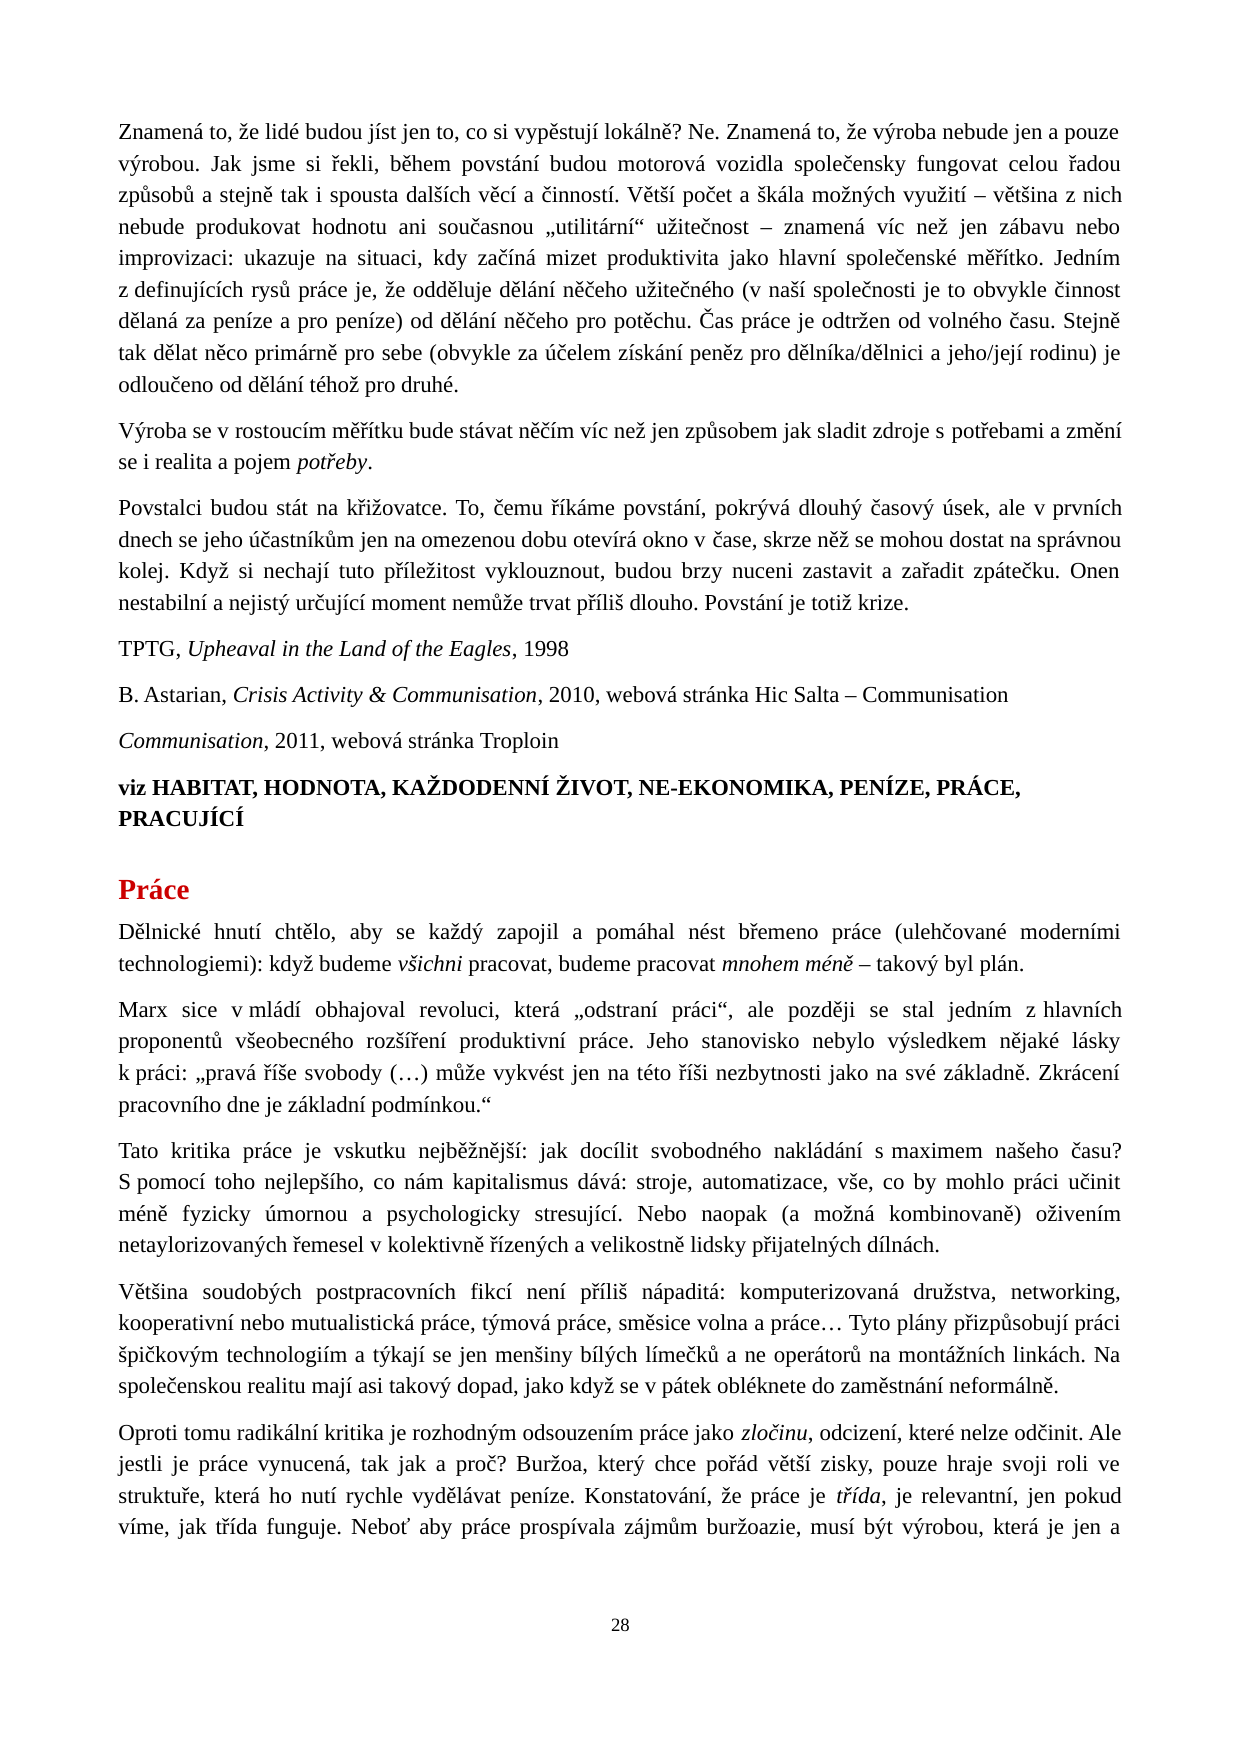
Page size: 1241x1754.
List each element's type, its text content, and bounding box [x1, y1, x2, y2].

text Většina soudobých postpracovních fikcí není příliš nápaditá: komputerizovaná družstva, networking, kooperativní nebo mutualistická práce, týmová práce, směsice volna a práce… Tyto plány přizpůsobují práci špičkovým technologiím a týkají se jen menšiny bílých límečků a ne operátorů na montážních linkách. Na společenskou realitu mají asi takový dopad, jako když se v pátek obléknete do zaměstnání neformálně. [118, 1278, 1122, 1399]
text B. Astarian, Crisis Activity & Communisation, 2010, webová stránka Hic Salta – Communisation [118, 681, 1122, 708]
text Marx sice v mládí obhajoval revoluci, která „odstraní práci“, ale později se stal jedním z hlavních proponentů všeobecného rozšíření produktivní práce. Jeho stanovisko nebylo výsledkem nějaké lásky k práci: „pravá říše svobody (…) může vykvést jen na této říši nezbytnosti jako na své základně. Zkrácení pracovního dne je základní podmínkou.“ [118, 996, 1122, 1117]
text Tato kritika práce je vskutku nejběžnější: jak docílit svobodného nakládání s maximem našeho času? S pomocí toho nejlepšího, co nám kapitalismus dává: stroje, automatizace, vše, co by mohlo práci učinit méně fyzicky úmornou a psychologicky stresující. Nebo naopak (a možná kombinovaně) oživením netaylorizovaných řemesel v kolektivně řízených a velikostně lidsky přijatelných dílnách. [118, 1137, 1122, 1258]
text TPTG, Upheaval in the Land of the Eagles, 1998 [118, 635, 1122, 662]
text viz HABITAT, HODNOTA, KAŽDODENNÍ ŽIVOT, NE-EKONOMIKA, PENÍZE, PRÁCE, PRACUJÍCÍ [118, 774, 1122, 832]
text Communisation, 2011, webová stránka Troploin [118, 728, 1122, 754]
text Výroba se v rostoucím měřítku bude stávat něčím víc než jen způsobem jak sladit zdroje s potřebami a změní se i realita a pojem potřeby. [118, 417, 1122, 475]
text Oproti tomu radikální kritika je rozhodným odsouzením práce jako zločinu, odcizení, které nelze odčinit. Ale jestli je práce vynucená, tak jak a proč? Buržoa, který chce pořád větší zisky, pouze hraje svoji roli ve struktuře, která ho nutí rychle vydělávat peníze. Konstatování, že práce je třída, je relevantní, jen pokud víme, jak třída funguje. Neboť aby práce prospívala zájmům buržoazie, musí být výrobou, která je jen a [118, 1418, 1122, 1539]
text Povstalci budou stát na křižovatce. To, čemu říkáme povstání, pokrývá dlouhý časový úsek, ale v prvních dnech se jeho účastníkům jen na omezenou dobu otevírá okno v čase, skrze něž se mohou dostat na správnou kolej. Když si nechají tuto příležitost vyklouznout, budou brzy nuceni zastavit a zařadit zpátečku. Onen nestabilní a nejistý určující moment nemůže trvat příliš dlouho. Povstání je totiž krize. [118, 494, 1122, 616]
text Znamená to, že lidé budou jíst jen to, co si vypěstují lokálně? Ne. Znamená to, že výroba nebude jen a pouze výrobou. Jak jsme si řekli, během povstání budou motorová vozidla společensky fungovat celou řadou způsobů a stejně tak i spousta dalších věcí a činností. Větší počet a škála možných využití – většina z nich nebude produkovat hodnotu ani současnou „utilitární“ užitečnost – znamená víc než jen zábavu nebo improvizaci: ukazuje na situaci, kdy začíná mizet produktivita jako hlavní společenské měřítko. Jedním z definujících rysů práce je, že odděluje dělání něčeho užitečného (v naší společnosti je to obvykle činnost dělaná za peníze a pro peníze) od dělání něčeho pro potěchu. Čas práce je odtržen od volného času. Stejně tak dělat něco primárně pro sebe (obvykle za účelem získání peněz pro dělníka/dělnici a jeho/její rodinu) je odloučeno od dělání téhož pro druhé. [118, 118, 1122, 397]
subtitle Práce [118, 872, 1122, 906]
text Dělnické hnutí chtělo, aby se každý zapojil a pomáhal nést břemeno práce (ulehčované moderními technologiemi): když budeme všichni pracovat, budeme pracovat mnohem méně – takový byl plán. [118, 918, 1122, 976]
